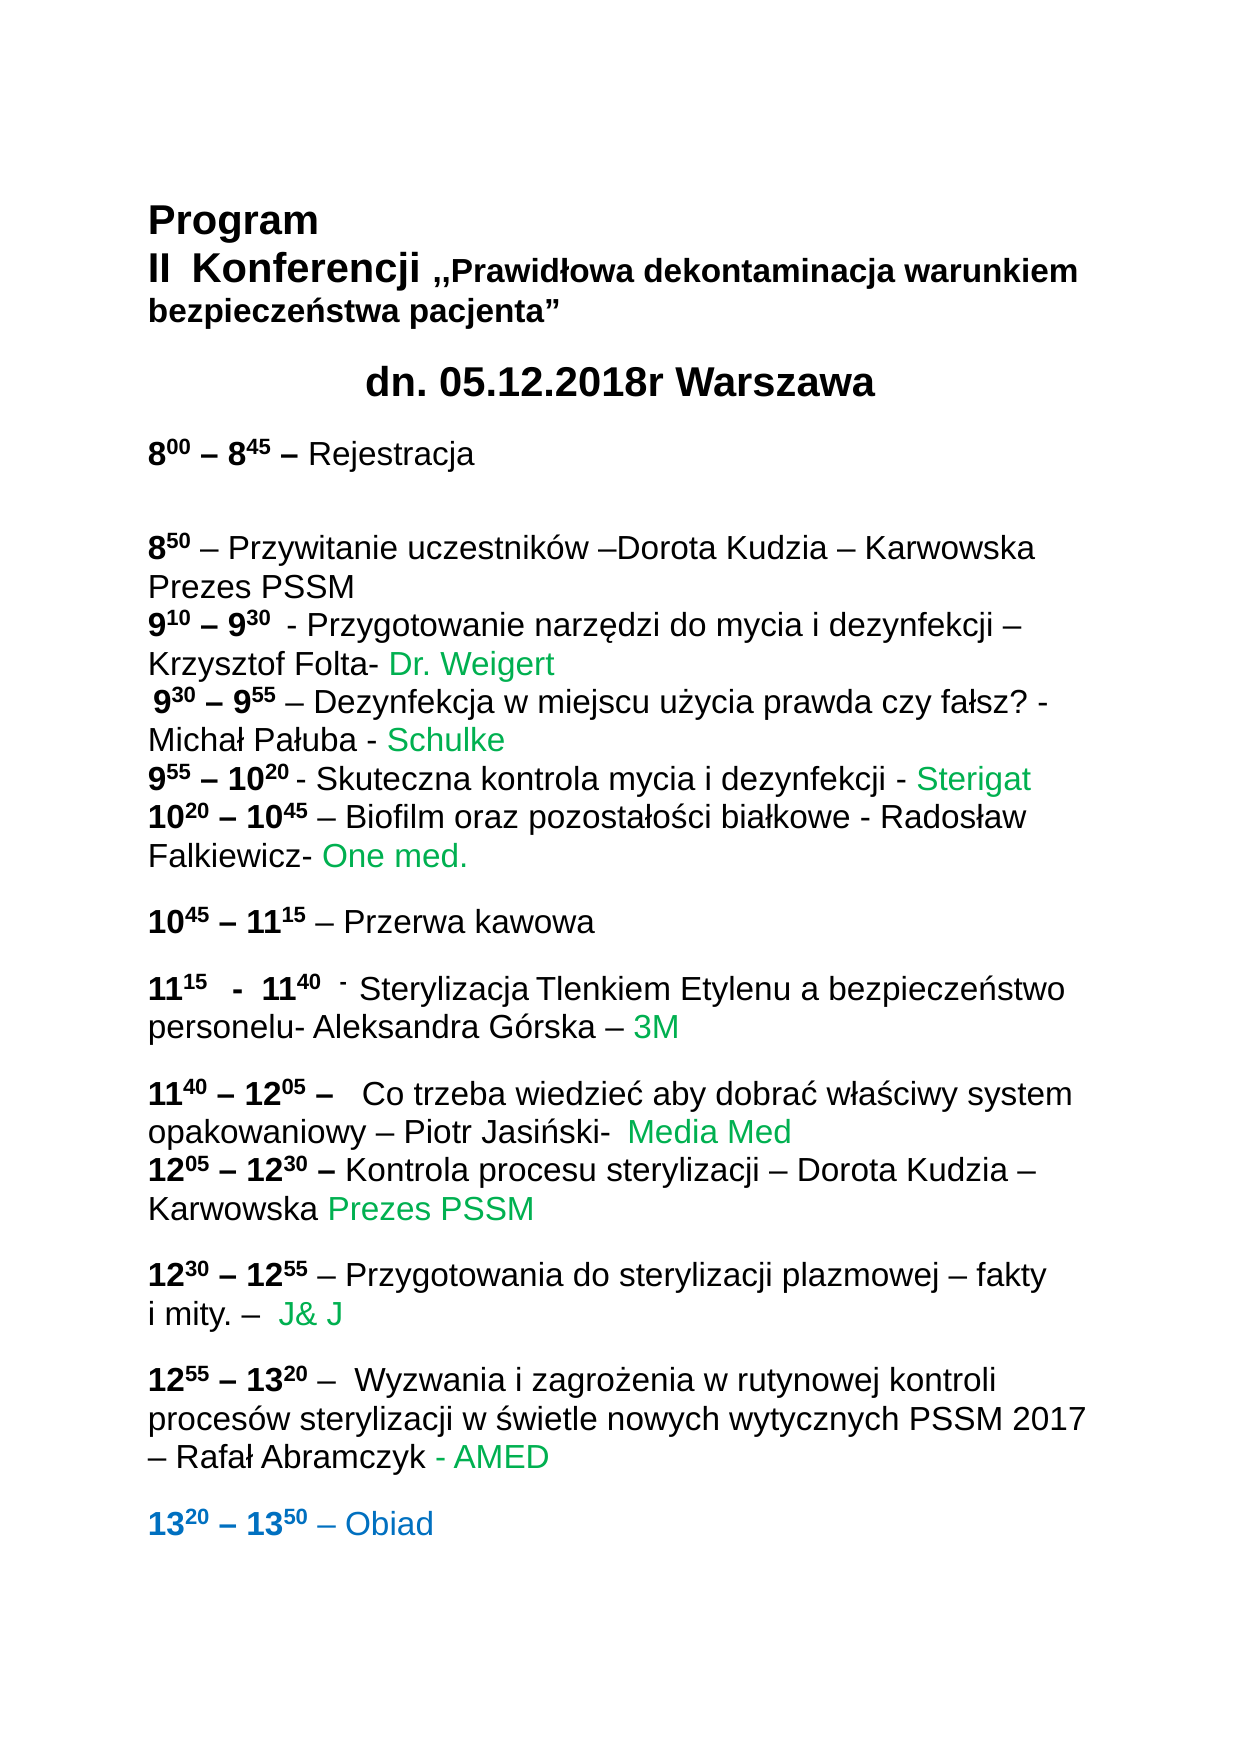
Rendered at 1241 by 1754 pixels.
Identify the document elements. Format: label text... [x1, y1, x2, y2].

text 1230 – 1255 – Przygotowania do sterylizacji plazmowej – fakty i mity. – J& J [148, 1255, 1093, 1332]
text 1045 – 1115 – Przerwa kawowa [148, 902, 1093, 941]
text 1115 - 1140 - Sterylizacja Tlenkiem Etylenu a bezpieczeństwo personelu- Aleksandra Górska – 3M [148, 969, 1093, 1046]
text 800 – 845 – Rejestracja [148, 434, 1093, 472]
text 1020 – 1045 – Biofilm oraz pozostałości białkowe - Radosław Falkiewicz- One med. [148, 797, 1093, 874]
text 1255 – 1320 – Wyzwania i zagrożenia w rutynowej kontroli procesów sterylizacji w świetle nowych wytycznych PSSM 2017 – Rafał Abramczyk - AMED [148, 1360, 1093, 1476]
text II Konferencji ,,Prawidłowa dekontaminacja warunkiem bezpieczeństwa pacjenta” [148, 243, 1093, 330]
text 1205 – 1230 – Kontrola procesu sterylizacji – Dorota Kudzia – Karwowska Prezes PSSM [148, 1150, 1093, 1227]
text 1320 – 1350 – Obiad [148, 1503, 1093, 1542]
text dn. 05.12.2018r Warszawa [148, 358, 1093, 406]
text 1140 – 1205 – Co trzeba wiedzieć aby dobrać właściwy system opakowaniowy – Piotr Jasiński- Media Med [148, 1073, 1093, 1150]
text 850 – Przywitanie uczestników –Dorota Kudzia – Karwowska Prezes PSSM [148, 528, 1093, 605]
text 910 – 930 - Przygotowanie narzędzi do mycia i dezynfekcji – Krzysztof Folta- Dr. Weigert [148, 605, 1093, 682]
text 955 – 1020 - Skuteczna kontrola mycia i dezynfekcji - Sterigat [148, 759, 1093, 797]
text 930 – 955 – Dezynfekcja w miejscu użycia prawda czy fałsz? - Michał Pałuba - Schulke [148, 682, 1093, 759]
text Program [148, 196, 1093, 243]
